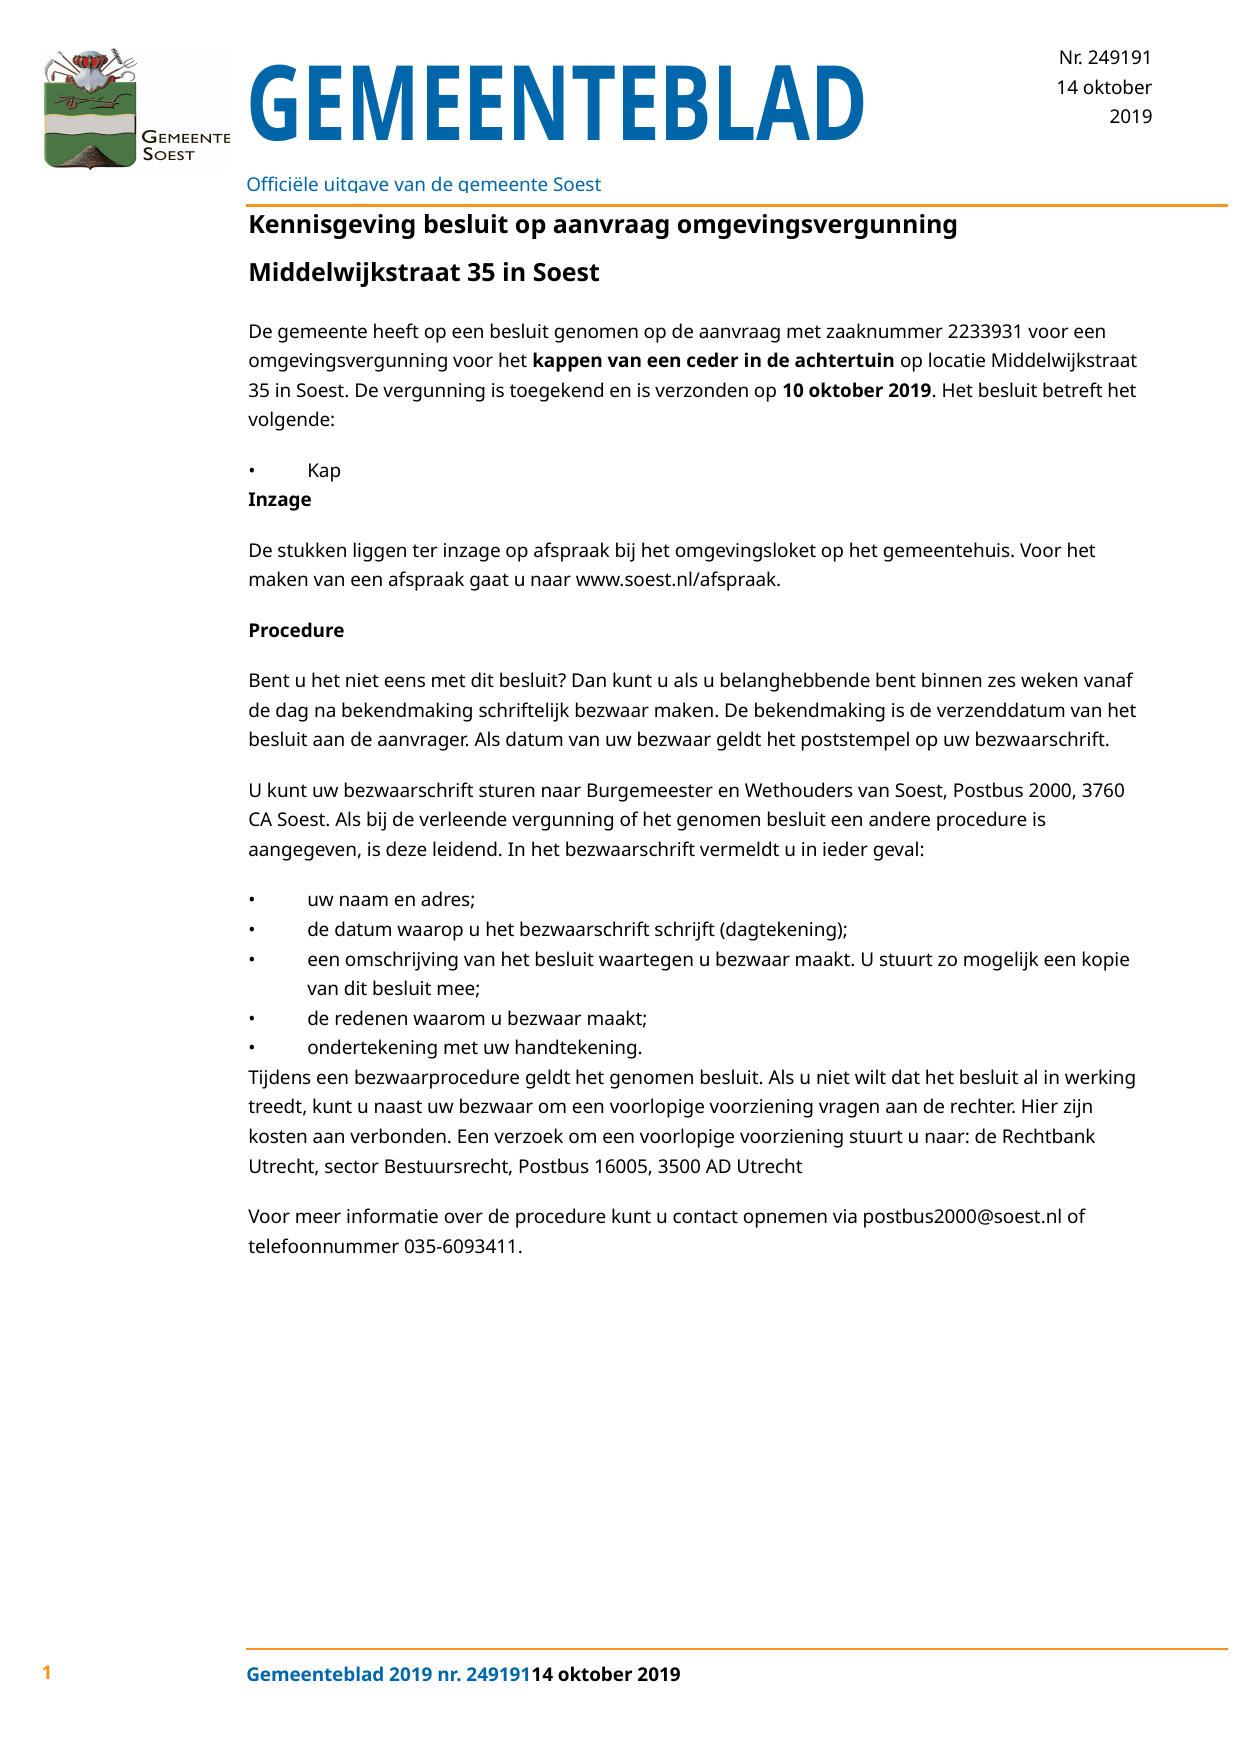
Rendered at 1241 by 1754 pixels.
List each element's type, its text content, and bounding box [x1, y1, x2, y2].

list ondertekening met uw handtekening. [248, 1034, 1152, 1060]
text De gemeente heeft op een besluit genomen op de aanvraag met zaaknummer 2233931 voor een omgevingsvergunning voor het kappen van een ceder in de achtertuin op locatie Middelwijkstraat 35 in Soest. De vergunning is toegekend en is verzonden op 10 oktober 2019. Het besluit betreft het volgende: [248, 318, 1152, 432]
text De stukken liggen ter inzage op afspraak bij het omgevingsloket op het gemeentehuis. Voor het maken van een afspraak gaat u naar www.soest.nl/afspraak. [248, 537, 1152, 592]
text Inzage [248, 487, 1152, 512]
list uw naam en adres; [248, 887, 1152, 912]
list de redenen waarom u bezwaar maakt; [248, 1005, 1152, 1031]
picture [41, 47, 231, 172]
text Bent u het niet eens met dit besluit? Dan kunt u als u belanghebbende bent binnen zes weken vanaf de dag na bekendmaking schriftelijk bezwaar maken. De bekendmaking is de verzenddatum van het besluit aan de aanvrager. Als datum van uw bezwaar geldt het poststempel op uw bezwaarschrift. [248, 667, 1152, 752]
list Kap [248, 457, 1152, 483]
text Voor meer informatie over de procedure kunt u contact opnemen via postbus2000@soest.nl of telefoonnummer 035-6093411. [248, 1203, 1152, 1259]
text Tijdens een bezwaarprocedure geldt het genomen besluit. Als u niet wilt dat het besluit al in werking treedt, kunt u naast uw bezwaar om een voorlopige voorziening vragen aan de rechter. Hier zijn kosten aan verbonden. Een verzoek om een voorlopige voorziening stuurt u naar: de Rechtbank Utrecht, sector Bestuursrecht, Postbus 16005, 3500 AD Utrecht [248, 1064, 1152, 1179]
list de datum waarop u het bezwaarschrift schrijft (dagtekening); [248, 916, 1152, 942]
list een omschrijving van het besluit waartegen u bezwaar maakt. U stuurt zo mogelijk een kopie van dit besluit mee; [248, 946, 1152, 1001]
text Procedure [248, 617, 1152, 643]
text Kennisgeving besluit op aanvraag omgevingsvergunning Middelwijkstraat 35 in Soest [248, 207, 1152, 288]
text U kunt uw bezwaarschrift sturen naar Burgemeester en Wethouders van Soest, Postbus 2000, 3760 CA Soest. Als bij de verleende vergunning of het genomen besluit een andere procedure is aangegeven, is deze leidend. In het bezwaarschrift vermeldt u in ieder geval: [248, 777, 1152, 862]
